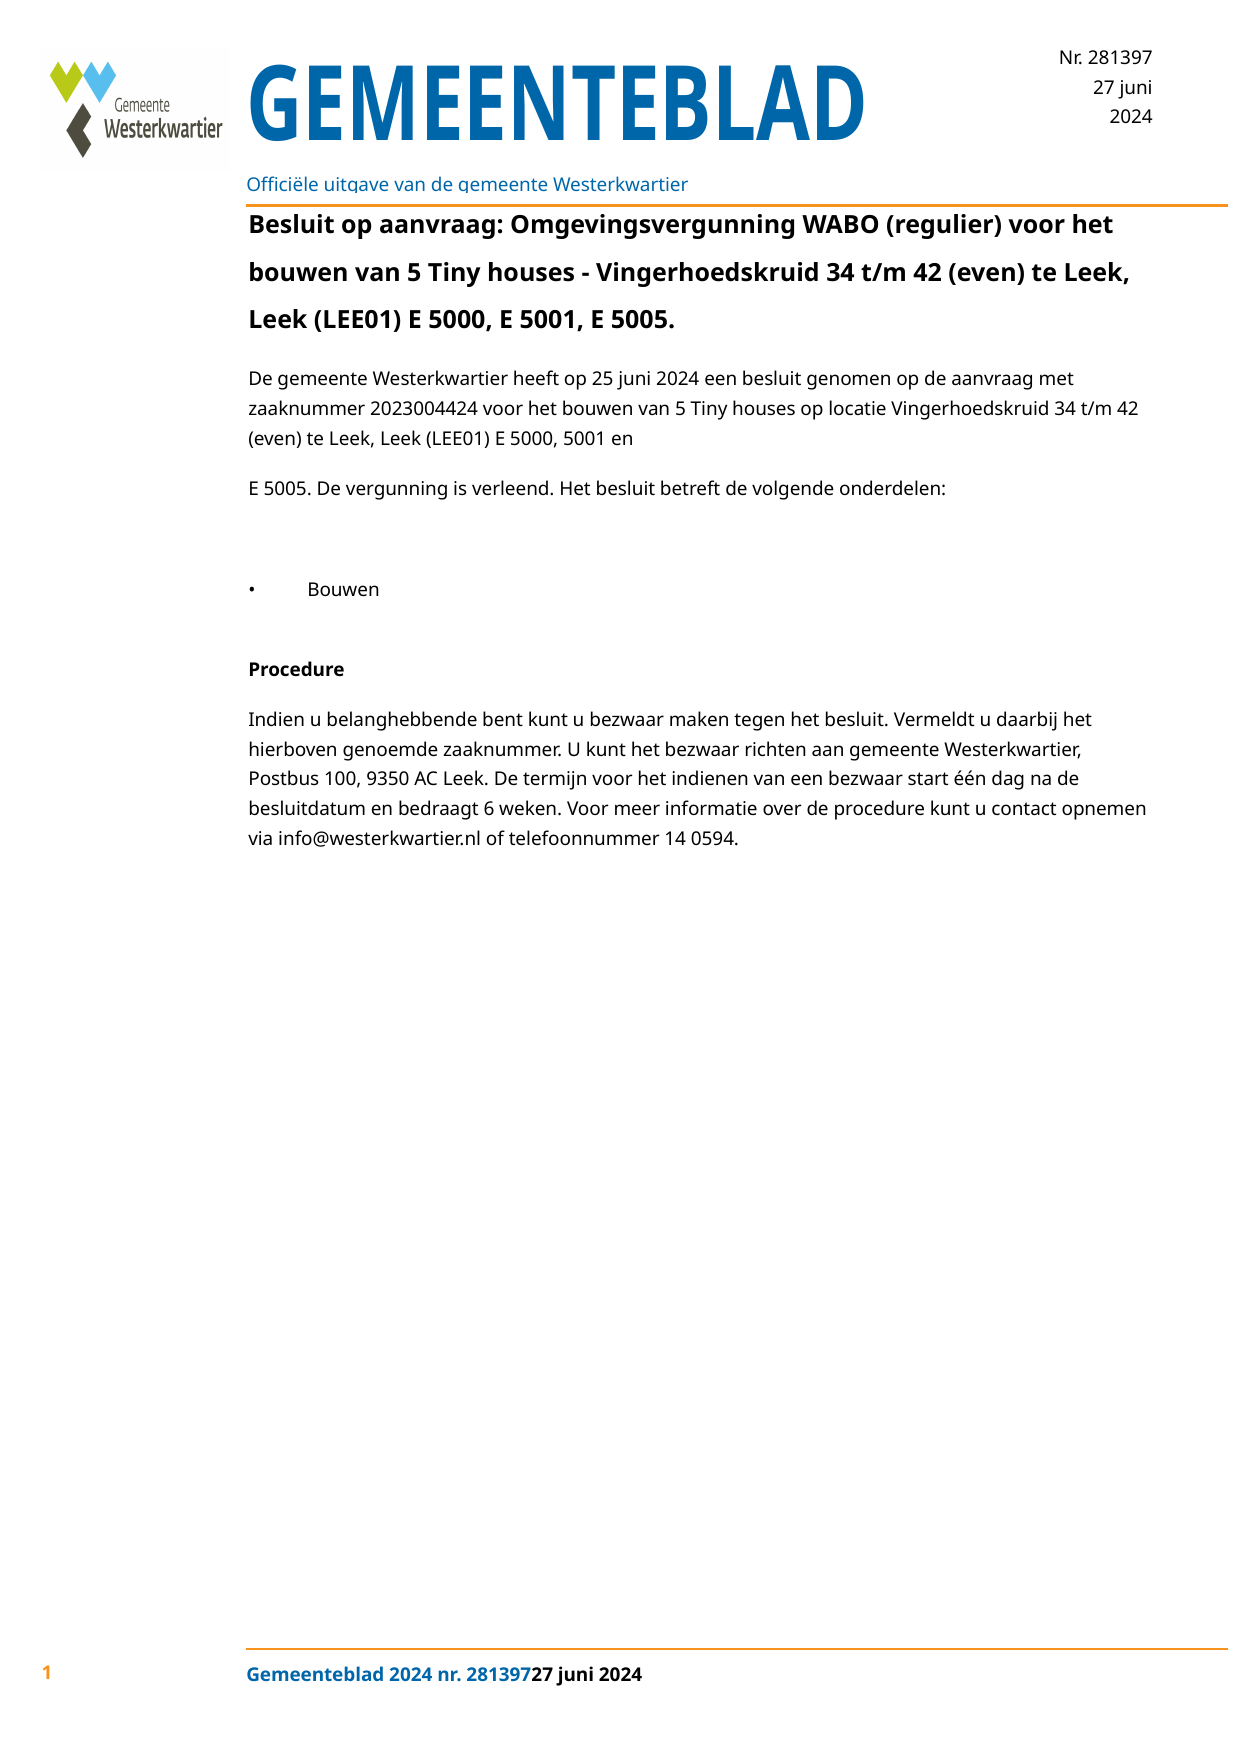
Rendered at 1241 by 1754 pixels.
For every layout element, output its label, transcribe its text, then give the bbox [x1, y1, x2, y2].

list Bouwen [248, 576, 1152, 602]
text E 5005. De vergunning is verleend. Het besluit betreft de volgende onderdelen: [248, 475, 1152, 501]
text Indien u belanghebbende bent kunt u bezwaar maken tegen het besluit. Vermeldt u daarbij het hierboven genoemde zaaknummer. U kunt het bezwaar richten aan gemeente Westerkwartier, Postbus 100, 9350 AC Leek. De termijn voor het indienen van een bezwaar start één dag na de besluitdatum en bedraagt 6 weken. Voor meer informatie over de procedure kunt u contact opnemen via info@westerkwartier.nl of telefoonnummer 14 0594. [248, 706, 1152, 850]
picture [41, 47, 231, 172]
text De gemeente Westerkwartier heeft op 25 juni 2024 een besluit genomen op de aanvraag met zaaknummer 2023004424 voor het bouwen van 5 Tiny houses op locatie Vingerhoedskruid 34 t/m 42 (even) te Leek, Leek (LEE01) E 5000, 5001 en [248, 366, 1152, 450]
text Besluit op aanvraag: Omgevingsvergunning WABO (regulier) voor het bouwen van 5 Tiny houses - Vingerhoedskruid 34 t/m 42 (even) te Leek, Leek (LEE01) E 5000, E 5001, E 5005. [248, 207, 1152, 336]
text Procedure [248, 656, 1152, 682]
